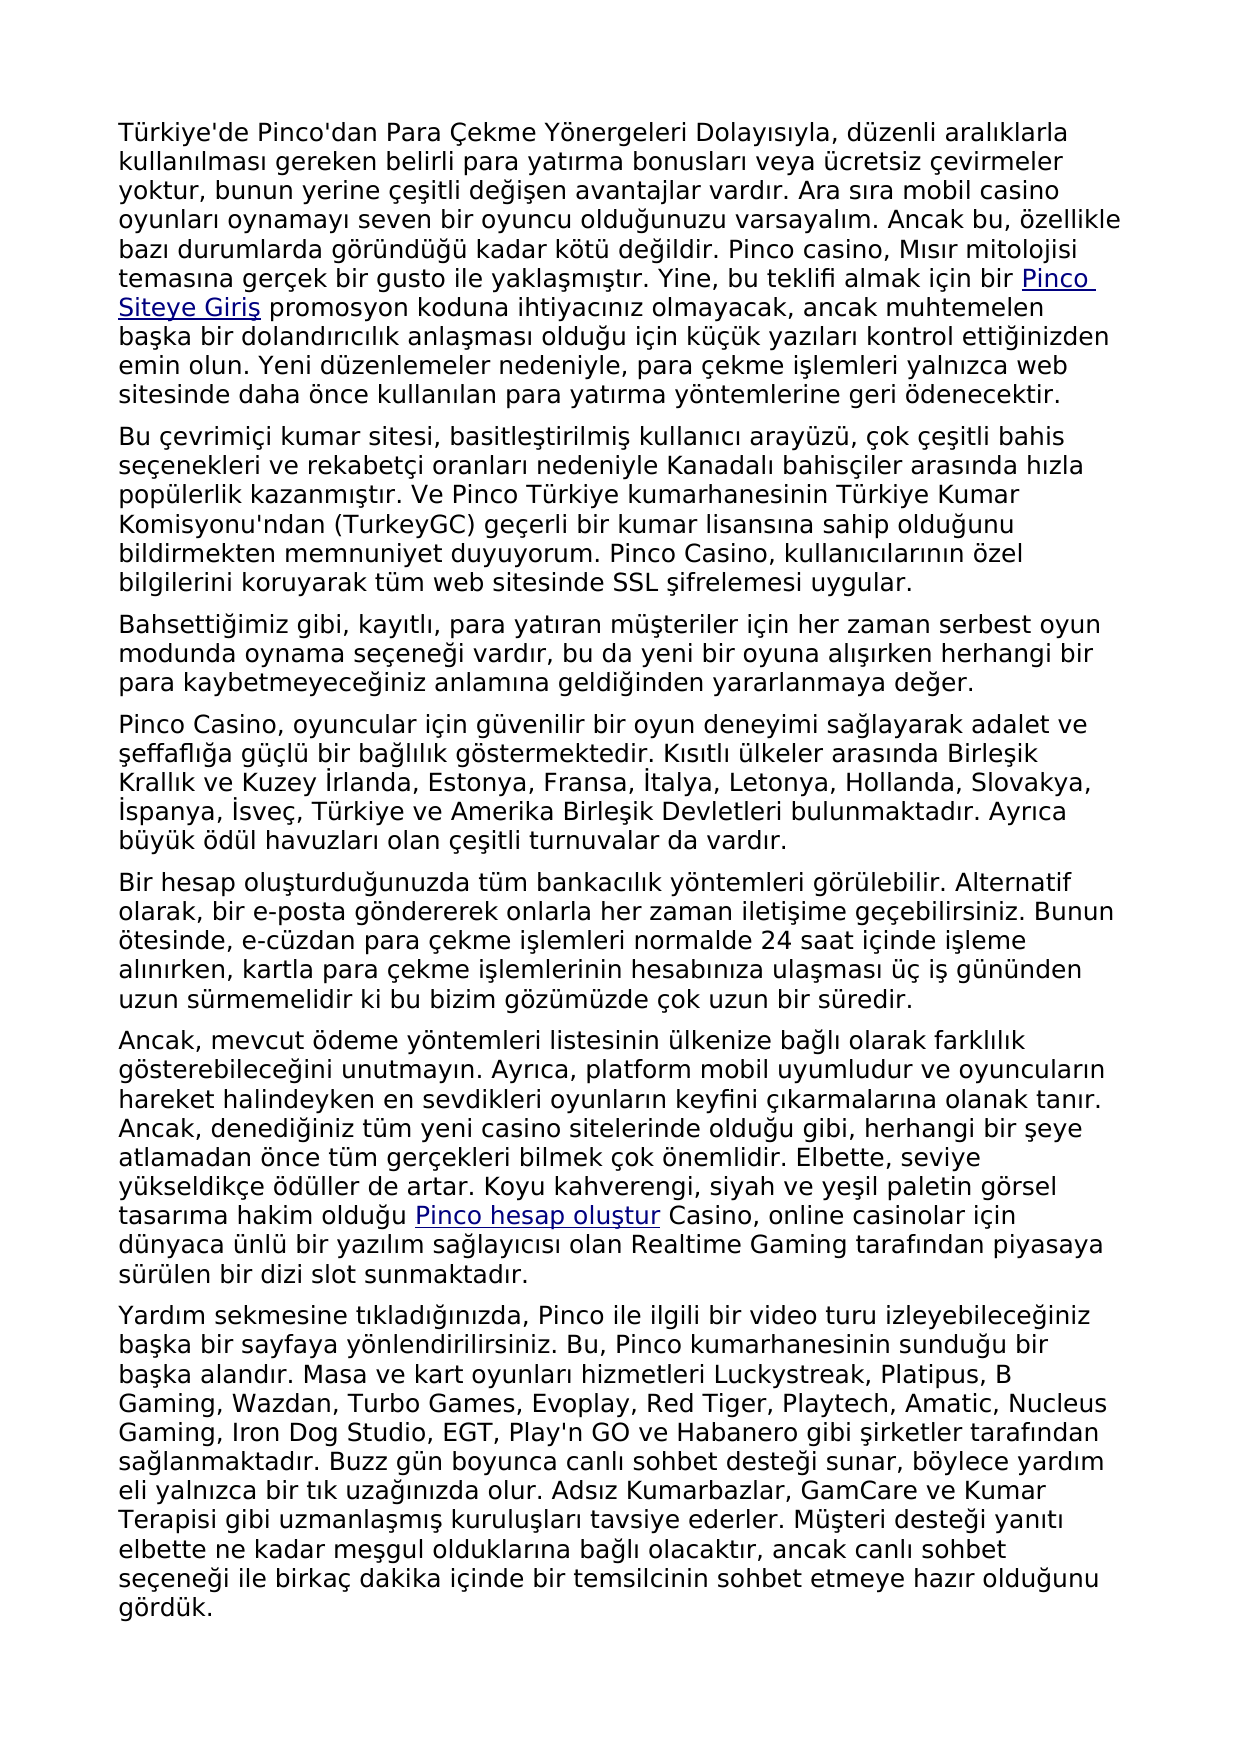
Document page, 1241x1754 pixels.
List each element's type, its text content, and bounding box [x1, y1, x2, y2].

text Pinco Casino, oyuncular için güvenilir bir oyun deneyimi sağlayarak adalet ve şeffaflığa güçlü bir bağlılık göstermektedir. Kısıtlı ülkeler arasında Birleşik Krallık ve Kuzey İrlanda, Estonya, Fransa, İtalya, Letonya, Hollanda, Slovakya, İspanya, İsveç, Türkiye ve Amerika Birleşik Devletleri bulunmaktadır. Ayrıca büyük ödül havuzları olan çeşitli turnuvalar da vardır. [118, 710, 1122, 856]
text Yardım sekmesine tıkladığınızda, Pinco ile ilgili bir video turu izleyebileceğiniz başka bir sayfaya yönlendirilirsiniz. Bu, Pinco kumarhanesinin sunduğu bir başka alandır. Masa ve kart oyunları hizmetleri Luckystreak, Platipus, B Gaming, Wazdan, Turbo Games, Evoplay, Red Tiger, Playtech, Amatic, Nucleus Gaming, Iron Dog Studio, EGT, Play'n GO ve Habanero gibi şirketler tarafından sağlanmaktadır. Buzz gün boyunca canlı sohbet desteği sunar, böylece yardım eli yalnızca bir tık uzağınızda olur. Adsız Kumarbazlar, GamCare ve Kumar Terapisi gibi uzmanlaşmış kuruluşları tavsiye ederler. Müşteri desteği yanıtı elbette ne kadar meşgul olduklarına bağlı olacaktır, ancak canlı sohbet seçeneği ile birkaç dakika içinde bir temsilcinin sohbet etmeye hazır olduğunu gördük. [118, 1301, 1122, 1622]
text Bahsettiğimiz gibi, kayıtlı, para yatıran müşteriler için her zaman serbest oyun modunda oynama seçeneği vardır, bu da yeni bir oyuna alışırken herhangi bir para kaybetmeyeceğiniz anlamına geldiğinden yararlanmaya değer. [118, 610, 1122, 697]
text Bu çevrimiçi kumar sitesi, basitleştirilmiş kullanıcı arayüzü, çok çeşitli bahis seçenekleri ve rekabetçi oranları nedeniyle Kanadalı bahisçiler arasında hızla popülerlik kazanmıştır. Ve Pinco Türkiye kumarhanesinin Türkiye Kumar Komisyonu'ndan (TurkeyGC) geçerli bir kumar lisansına sahip olduğunu bildirmekten memnuniyet duyuyorum. Pinco Casino, kullanıcılarının özel bilgilerini koruyarak tüm web sitesinde SSL şifrelemesi uygular. [118, 422, 1122, 597]
text Ancak, mevcut ödeme yöntemleri listesinin ülkenize bağlı olarak farklılık gösterebileceğini unutmayın. Ayrıca, platform mobil uyumludur ve oyuncuların hareket halindeyken en sevdikleri oyunların keyfini çıkarmalarına olanak tanır. Ancak, denediğiniz tüm yeni casino sitelerinde olduğu gibi, herhangi bir şeye atlamadan önce tüm gerçekleri bilmek çok önemlidir. Elbette, seviye yükseldikçe ödüller de artar. Koyu kahverengi, siyah ve yeşil paletin görsel tasarıma hakim olduğu Pinco hesap oluştur Casino, online casinolar için dünyaca ünlü bir yazılım sağlayıcısı olan Realtime Gaming tarafından piyasaya sürülen bir dizi slot sunmaktadır. [118, 1026, 1122, 1289]
text Türkiye'de Pinco'dan Para Çekme Yönergeleri Dolayısıyla, düzenli aralıklarla kullanılması gereken belirli para yatırma bonusları veya ücretsiz çevirmeler yoktur, bunun yerine çeşitli değişen avantajlar vardır. Ara sıra mobil casino oyunları oynamayı seven bir oyuncu olduğunuzu varsayalım. Ancak bu, özellikle bazı durumlarda göründüğü kadar kötü değildir. Pinco casino, Mısır mitolojisi temasına gerçek bir gusto ile yaklaşmıştır. Yine, bu teklifi almak için bir Pinco Siteye Giriş promosyon koduna ihtiyacınız olmayacak, ancak muhtemelen başka bir dolandırıcılık anlaşması olduğu için küçük yazıları kontrol ettiğinizden emin olun. Yeni düzenlemeler nedeniyle, para çekme işlemleri yalnızca web sitesinde daha önce kullanılan para yatırma yöntemlerine geri ödenecektir. [118, 118, 1122, 410]
text Bir hesap oluşturduğunuzda tüm bankacılık yöntemleri görülebilir. Alternatif olarak, bir e-posta göndererek onlarla her zaman iletişime geçebilirsiniz. Bunun ötesinde, e-cüzdan para çekme işlemleri normalde 24 saat içinde işleme alınırken, kartla para çekme işlemlerinin hesabınıza ulaşması üç iş gününden uzun sürmemelidir ki bu bizim gözümüzde çok uzun bir süredir. [118, 868, 1122, 1014]
